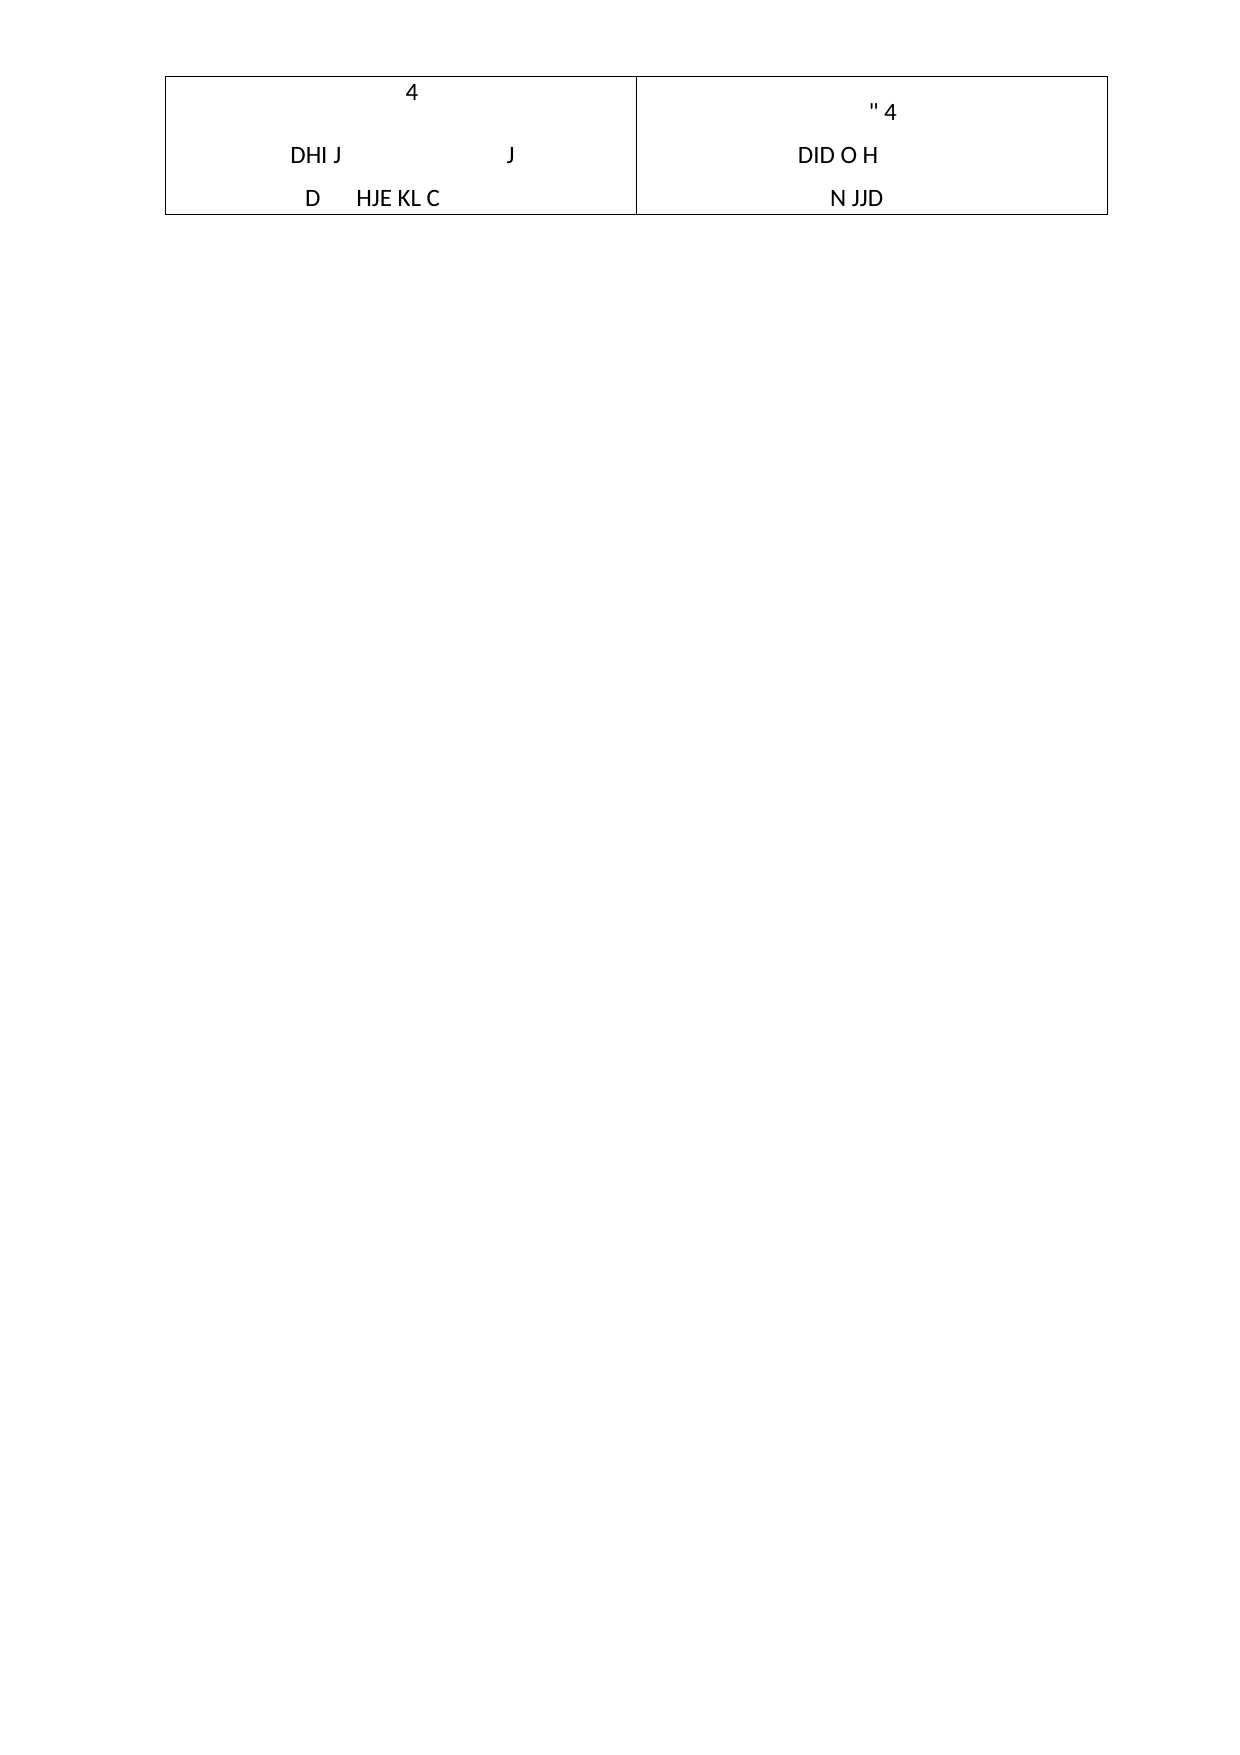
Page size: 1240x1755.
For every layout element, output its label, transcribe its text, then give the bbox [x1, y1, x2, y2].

table_cell DE F G D +% ""( ( 6 4 DHI J J HJE KL C [166, 77, 636, 214]
table_cell " 4 DID O H N JJD [637, 77, 1107, 214]
